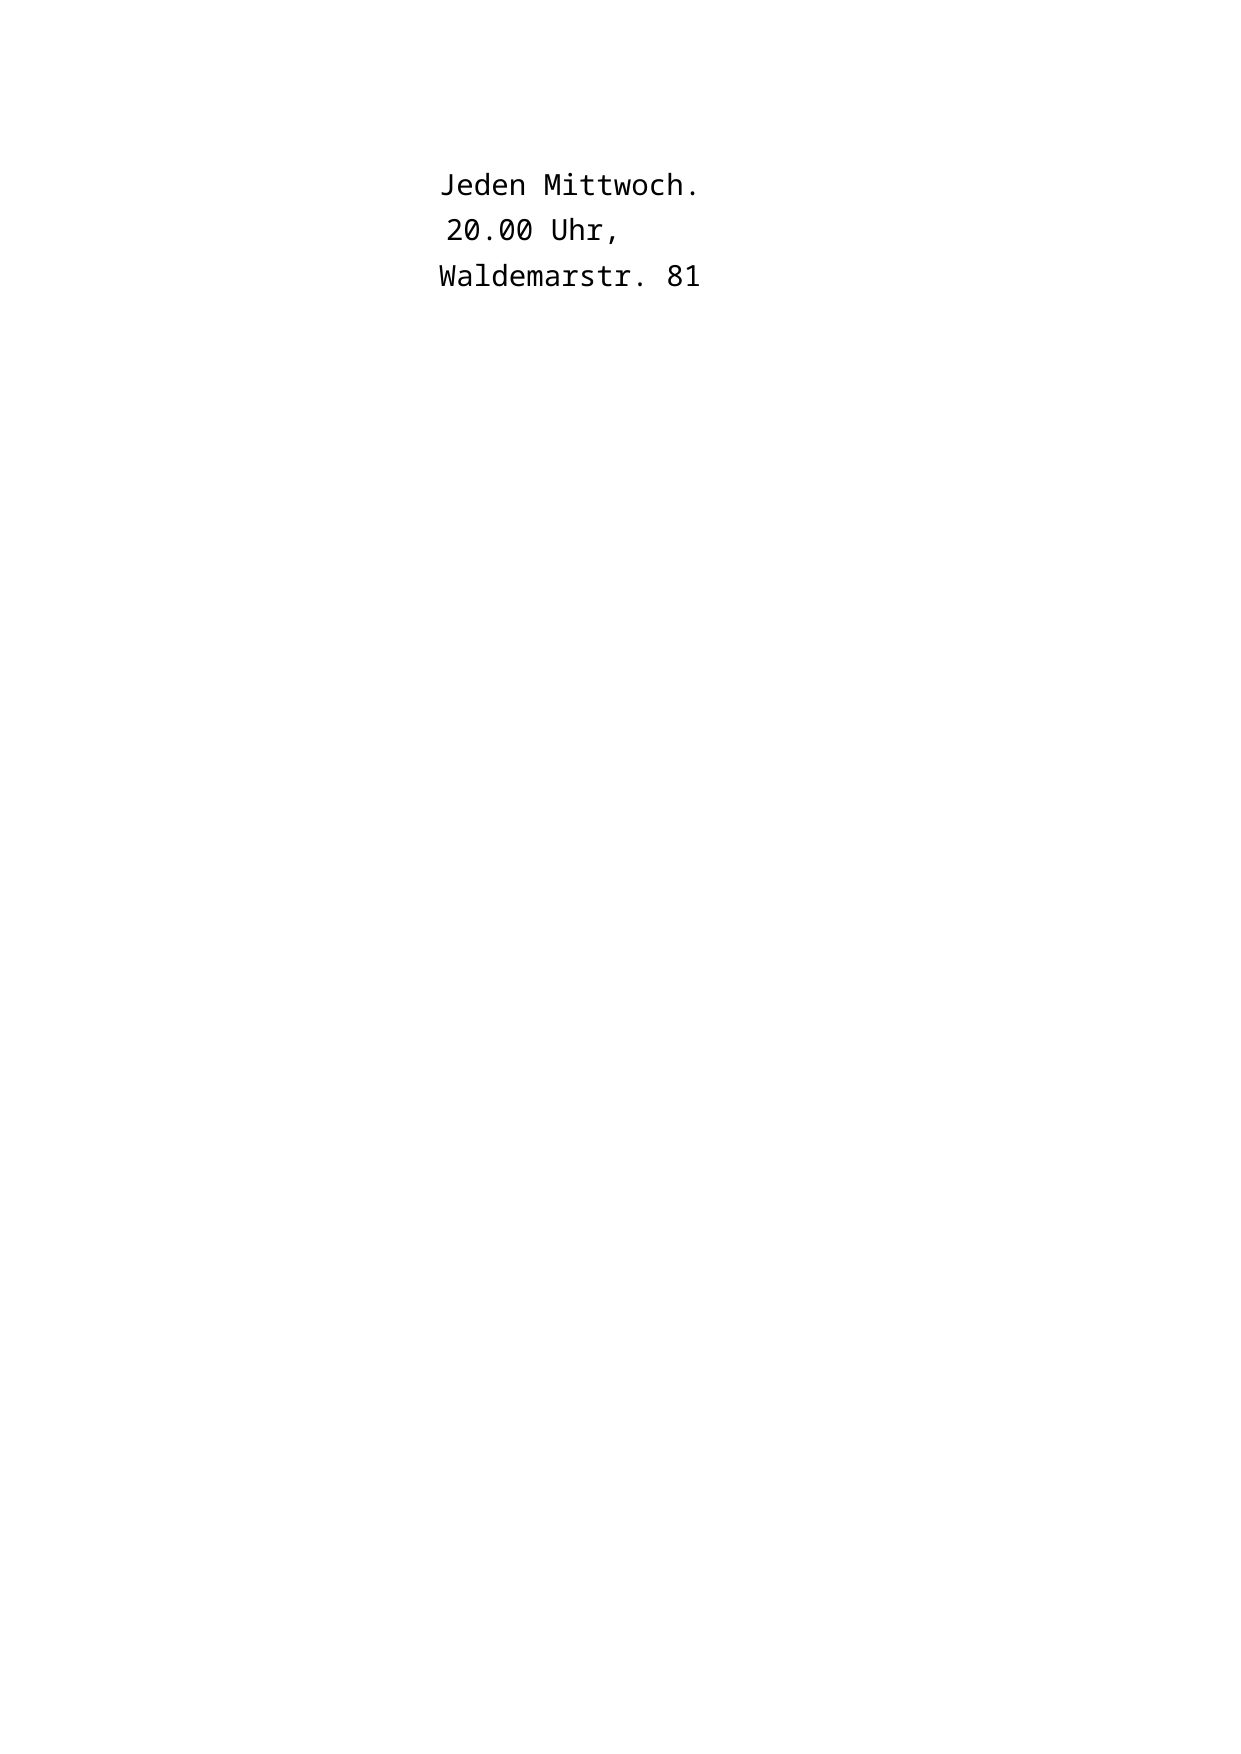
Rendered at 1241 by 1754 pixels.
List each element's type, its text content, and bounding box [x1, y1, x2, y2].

text Jeden Mittwoch. [118, 164, 874, 203]
text Waldemarstr. 81 [118, 255, 874, 295]
text 20.00 Uhr, [118, 209, 874, 249]
